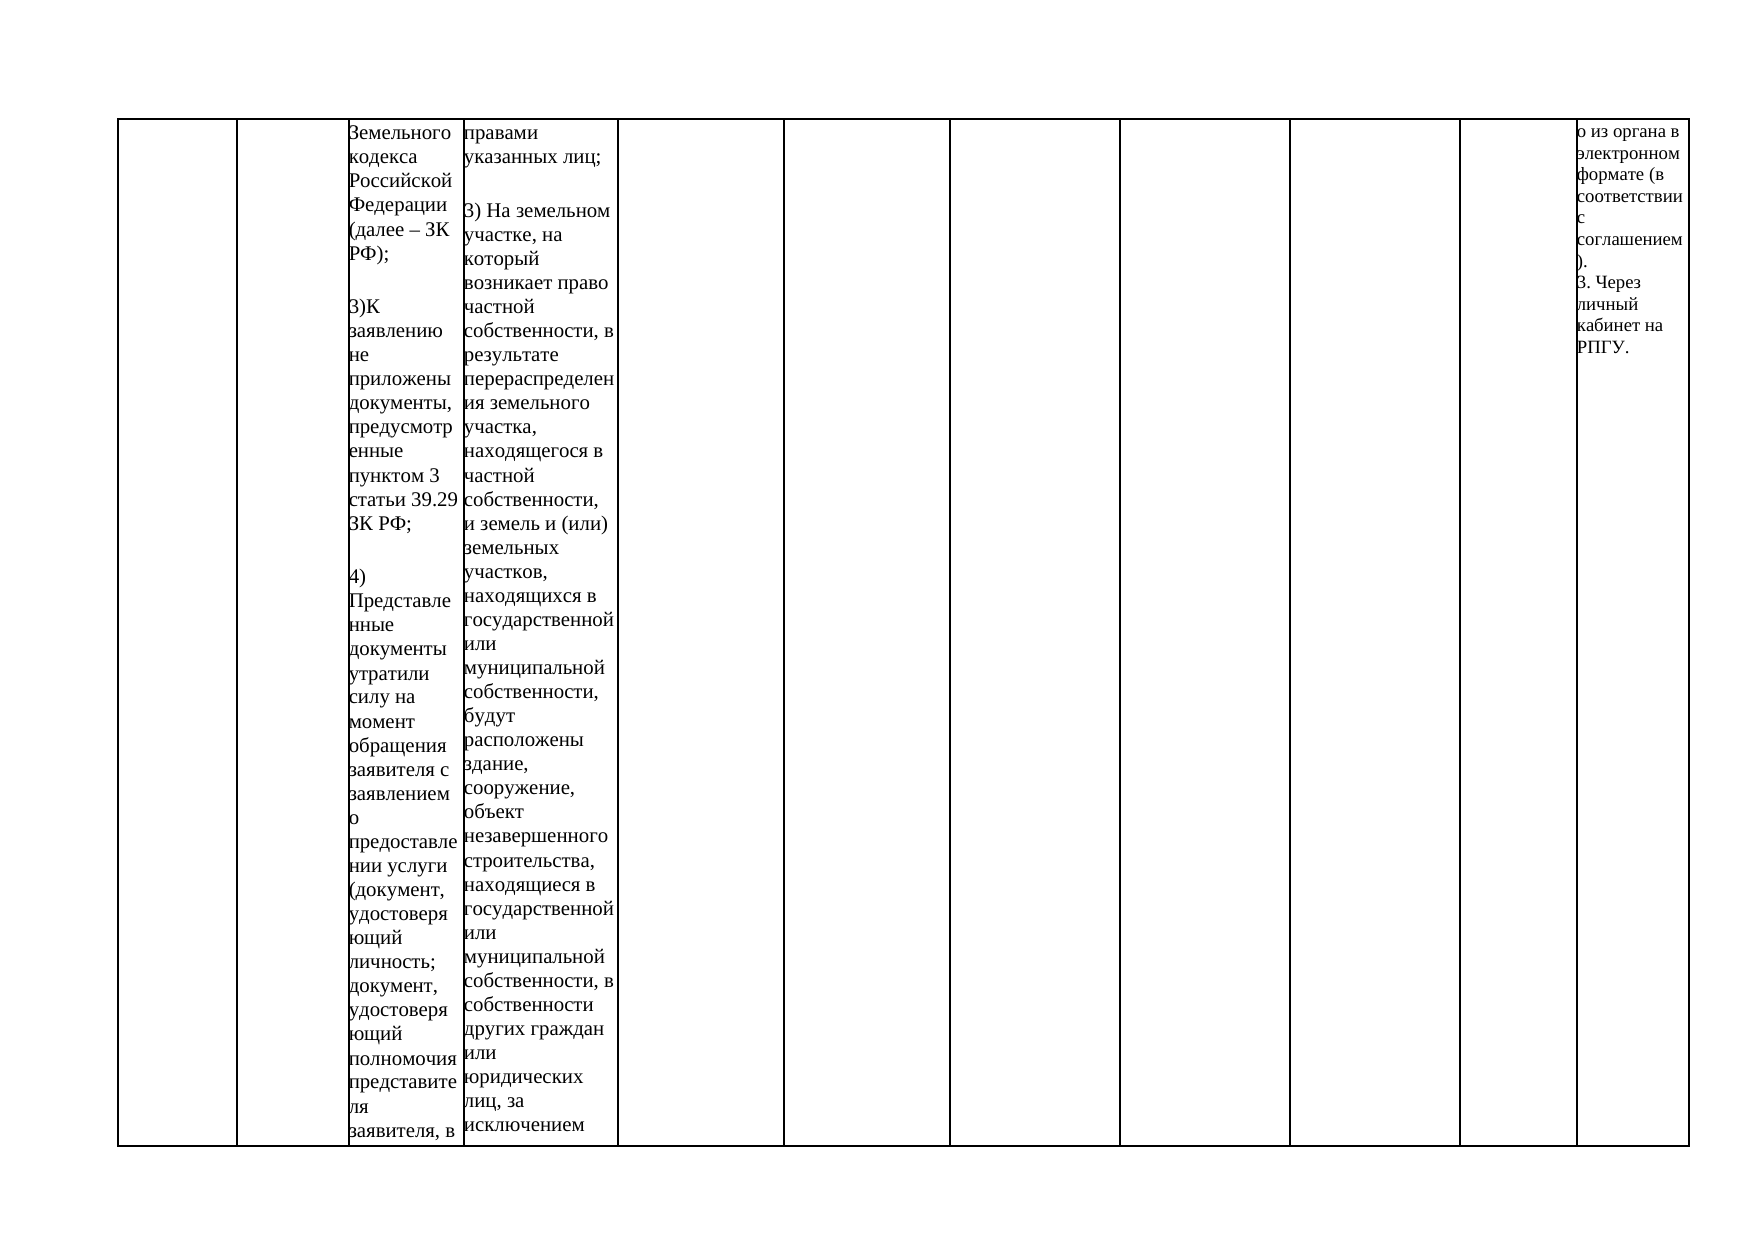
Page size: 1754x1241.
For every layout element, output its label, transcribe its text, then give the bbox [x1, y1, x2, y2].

table_cell о из органа в электронном формате (в соответствии с соглашением). 3. Через личный кабинет на РПГУ. [1578, 120, 1688, 1144]
table_cell - [785, 120, 949, 1144]
table_cell [119, 120, 236, 1144]
table_cell правами указанных лиц; 3) На земельном участке, на который возникает право частной собственности, в результате перераспределения земельного участка, находящегося в частной собственности, и земель и (или) земельных участков, находящихся в государственной или муниципальной собственности, будут расположены здание, сооружение, объект незавершенного строительства, находящиеся в государственной или муниципальной собственности, в собственности других граждан или юридических лиц, за исключением [465, 120, 617, 1144]
table_cell - [1291, 120, 1459, 1144]
table_cell [238, 120, 348, 1144]
table_cell [1461, 120, 1576, 1144]
table_cell [951, 120, 1119, 1144]
table_cell [619, 120, 783, 1144]
table_cell Земельного кодекса Российской Федерации (далее – ЗК РФ); 3)К заявлению не приложены документы, предусмотренные пунктом 3 статьи 39.29 ЗК РФ; 4) Представленные документы утратили силу на момент обращения заявителя с заявлением о предоставлении услуги (документ, удостоверяющий личность; документ, удостоверяющий полномочия представителя заявителя, в [350, 120, 463, 1144]
table_cell - [1121, 120, 1289, 1144]
